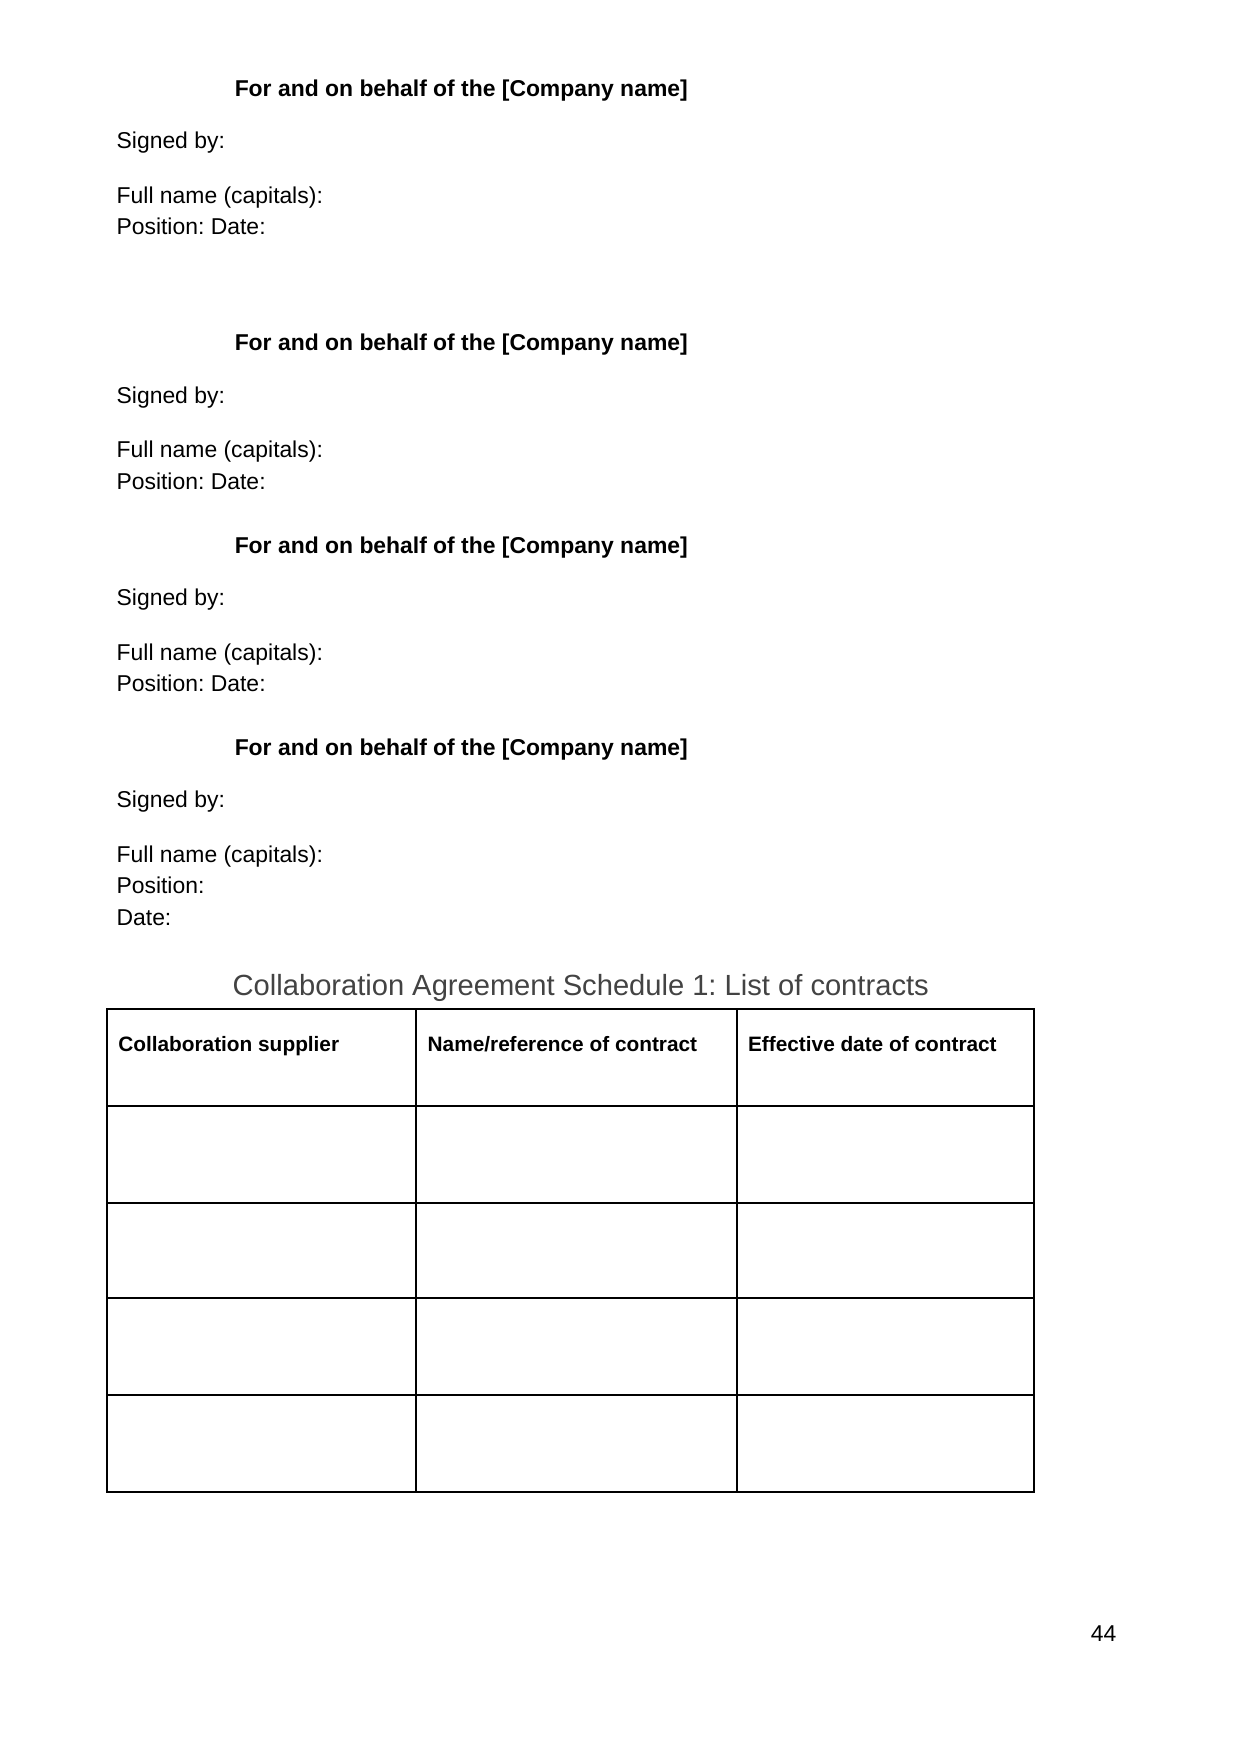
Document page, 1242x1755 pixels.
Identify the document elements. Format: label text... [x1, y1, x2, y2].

table_cell [738, 1204, 1033, 1297]
table_header Collaboration supplier [108, 1010, 415, 1105]
table_cell [417, 1396, 736, 1491]
table_cell [417, 1204, 736, 1297]
text Signed by: [116, 584, 1121, 610]
table_cell [738, 1299, 1033, 1394]
text Signed by: [116, 786, 1121, 813]
text Full name (capitals): [116, 436, 1121, 462]
subtitle For and on behalf of the [Company name] [117, 75, 739, 101]
text Full name (capitals): [116, 638, 1121, 665]
table_header Name/reference of contract [417, 1010, 736, 1105]
text Signed by: [116, 382, 1121, 408]
subtitle For and on behalf of the [Company name] [117, 532, 739, 558]
subtitle For and on behalf of the [Company name] [117, 734, 739, 760]
text Position: [116, 872, 1121, 899]
table_cell [738, 1396, 1033, 1491]
text Position: Date: [116, 468, 266, 494]
text Position: Date: [116, 670, 266, 696]
text Full name (capitals): [116, 182, 1121, 208]
text Position: Date: [116, 213, 266, 239]
table_cell [108, 1299, 415, 1394]
text Signed by: [116, 127, 1121, 154]
text Date: [116, 904, 1121, 930]
table_cell [417, 1107, 736, 1202]
text Full name (capitals): [116, 841, 1121, 867]
table_cell [108, 1204, 415, 1297]
table_header Effective date of contract [738, 1010, 1033, 1105]
table_cell [417, 1299, 736, 1394]
table_cell [108, 1396, 415, 1491]
subtitle For and on behalf of the [Company name] [117, 329, 739, 356]
table_cell [738, 1107, 1033, 1202]
subtitle Collaboration Agreement Schedule 1: List of contracts [116, 968, 1122, 1001]
table_cell [108, 1107, 415, 1202]
